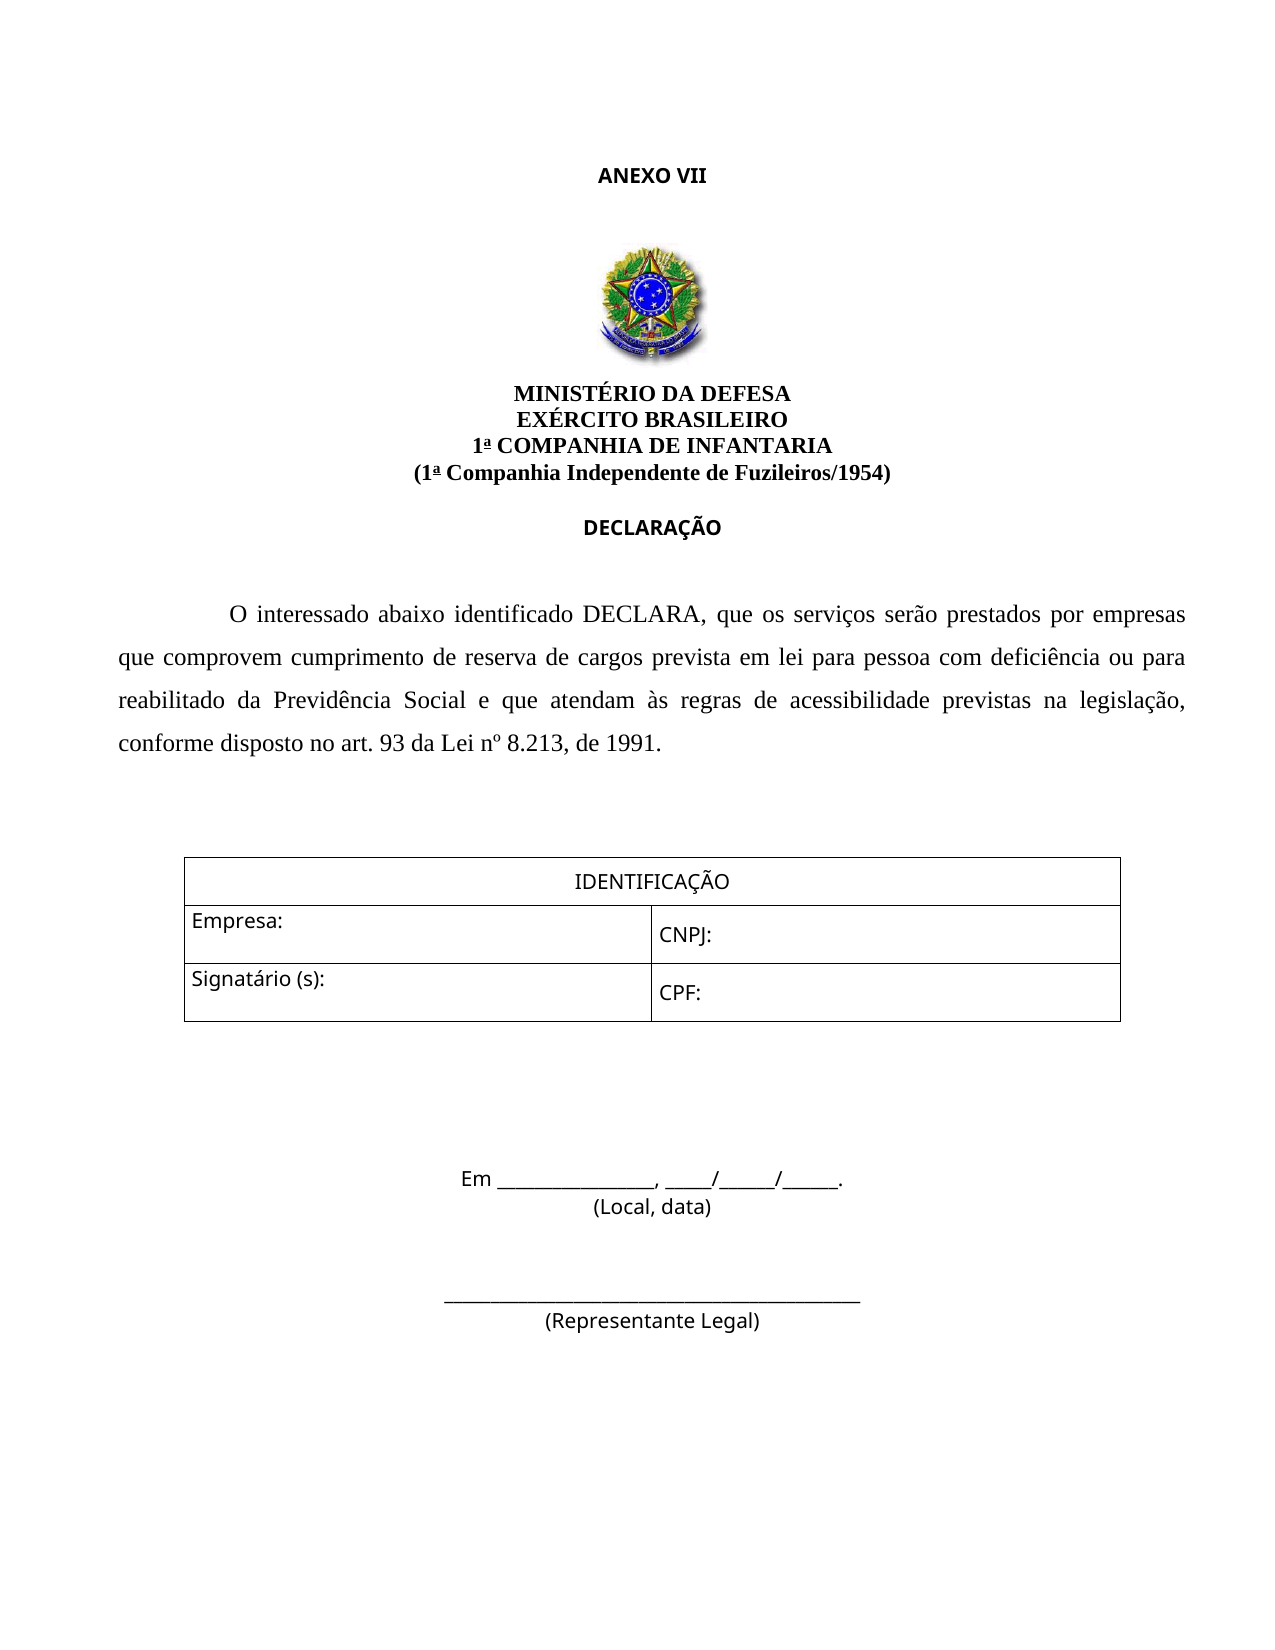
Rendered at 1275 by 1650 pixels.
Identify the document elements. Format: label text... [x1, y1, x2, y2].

text _____________________________________________ [118, 1278, 1186, 1306]
text (Local, data) [118, 1192, 1186, 1221]
subtitle DECLARAÇÃO [118, 513, 1186, 542]
text MINISTÉRIO DA DEFESA [118, 379, 1186, 406]
table_cell CPF: [652, 964, 1120, 1021]
subtitle EXÉRCITO BRASILEIRO [118, 406, 1186, 432]
table_cell Empresa: [185, 906, 651, 963]
table_cell CNPJ: [652, 906, 1120, 963]
text 1a COMPANHIA DE INFANTARIA [118, 432, 1186, 459]
text O interessado abaixo identificado DECLARA, que os serviços serão prestados por empresas que comprovem cumprimento de reserva de cargos prevista em lei para pessoa com deficiência ou para reabilitado da Previdência Social e que atendam às regras de acessibilidade previstas na legislação, conforme disposto no art. 93 da Lei nº 8.213, de 1991. [118, 599, 1186, 757]
table_header IDENTIFICAÇÃO [185, 858, 1120, 905]
table_cell Signatário (s): [185, 964, 651, 1021]
text (1a Companhia Independente de Fuzileiros/1954) [118, 459, 1186, 485]
subtitle ANEXO VII [118, 161, 1186, 190]
text Em _________________, _____/______/______. [118, 1164, 1186, 1192]
text (Representante Legal) [118, 1306, 1186, 1335]
